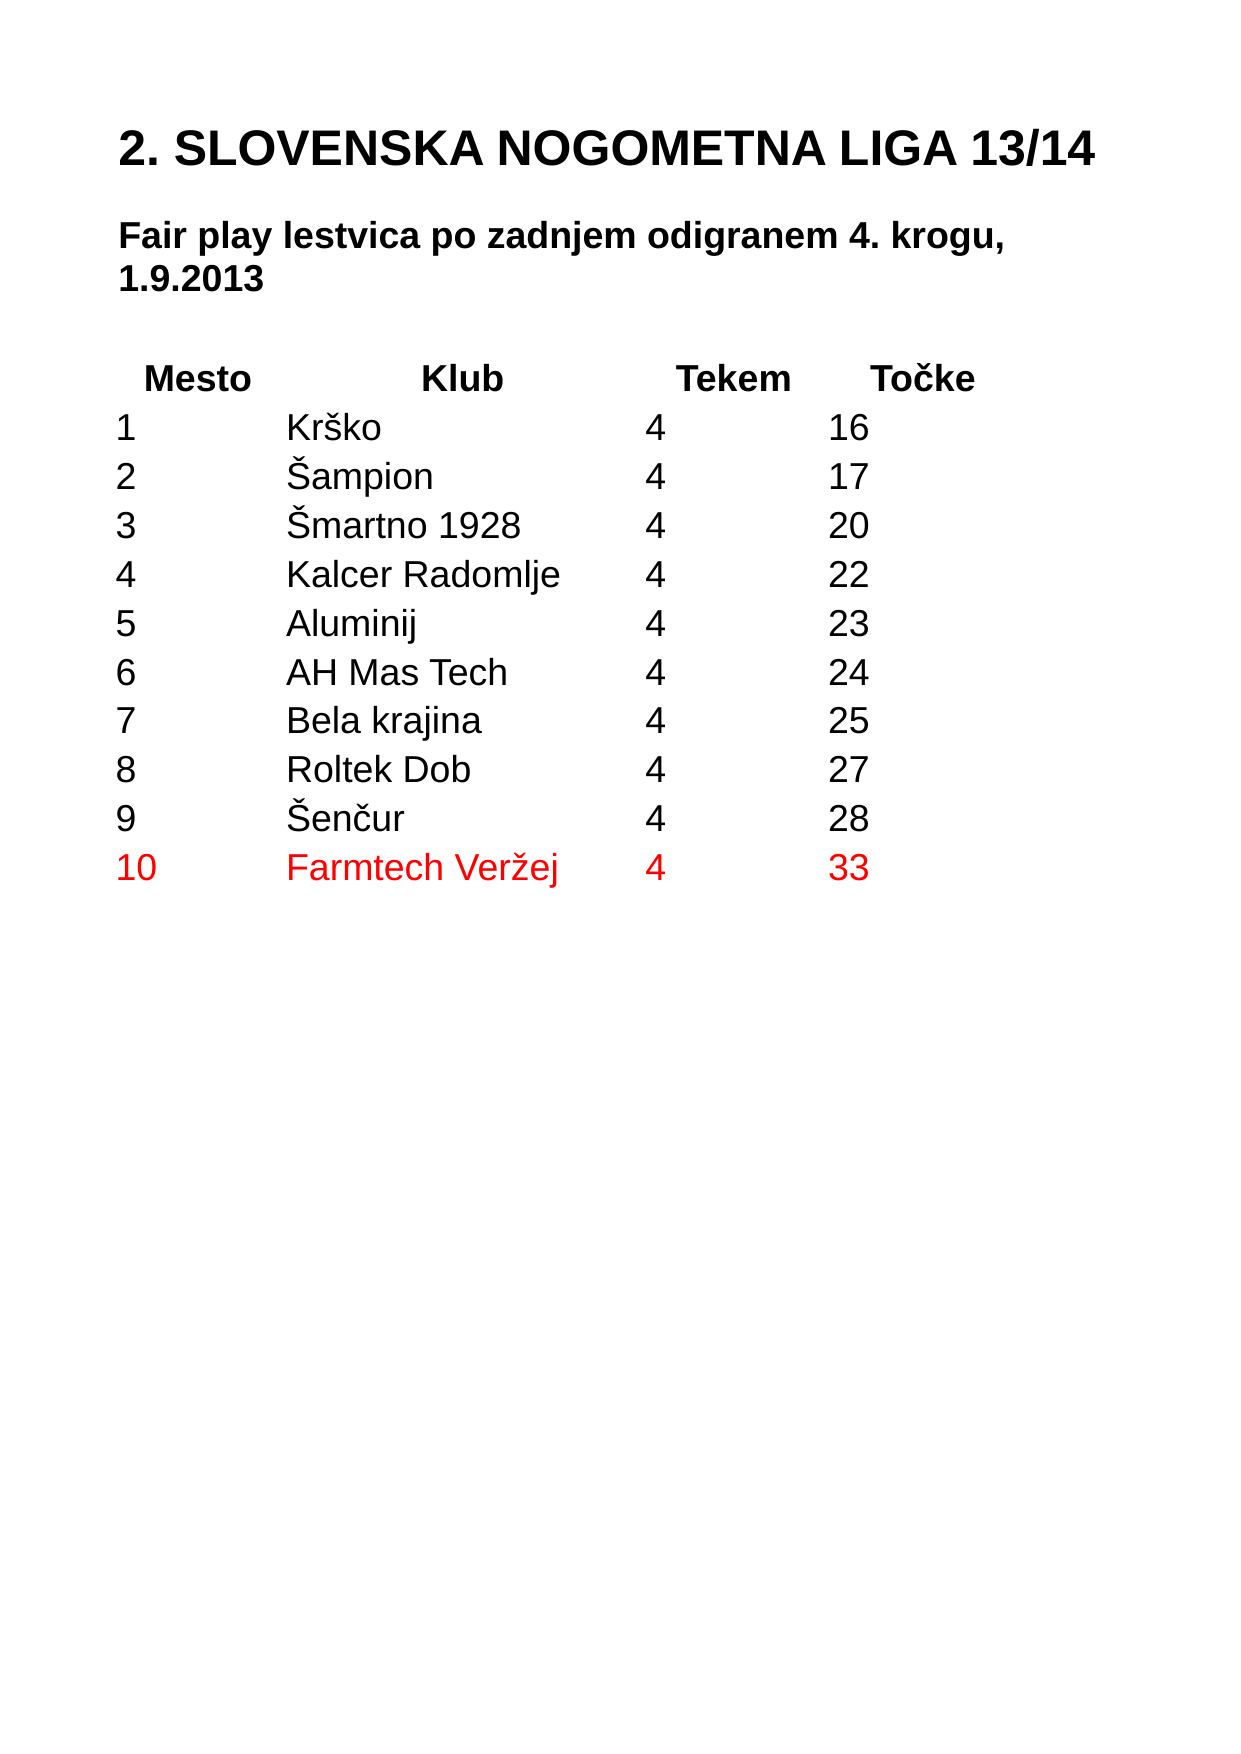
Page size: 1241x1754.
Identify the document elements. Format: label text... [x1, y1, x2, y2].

table_cell 33 [825, 843, 1020, 892]
table_cell Farmtech Veržej [283, 843, 642, 892]
table_cell 8 [113, 745, 283, 794]
table_cell 4 [642, 500, 825, 549]
table_cell 10 [113, 843, 283, 892]
table_cell 28 [825, 794, 1020, 843]
table_cell 3 [113, 500, 283, 549]
table_cell 7 [113, 696, 283, 745]
table_header Klub [283, 353, 642, 402]
table_cell 4 [642, 451, 825, 500]
table_cell 4 [642, 402, 825, 451]
table_cell 27 [825, 745, 1020, 794]
table_header Točke [825, 353, 1020, 402]
table_cell 4 [642, 843, 825, 892]
table_cell 1 [113, 402, 283, 451]
table_cell 23 [825, 598, 1020, 647]
table_cell 2 [113, 451, 283, 500]
table_cell 25 [825, 696, 1020, 745]
table_cell 24 [825, 647, 1020, 696]
table_cell 22 [825, 549, 1020, 598]
table_cell 4 [642, 549, 825, 598]
table_cell 4 [113, 549, 283, 598]
table_header Mesto [113, 353, 283, 402]
subtitle Fair play lestvica po zadnjem odigranem 4. krogu, 1.9.2013 [118, 213, 1122, 299]
table_cell 9 [113, 794, 283, 843]
table_cell 5 [113, 598, 283, 647]
table_cell Krško [283, 402, 642, 451]
table_cell AH Mas Tech [283, 647, 642, 696]
table_cell Roltek Dob [283, 745, 642, 794]
table_cell Aluminij [283, 598, 642, 647]
table_cell 4 [642, 745, 825, 794]
table_cell Šampion [283, 451, 642, 500]
table_cell 6 [113, 647, 283, 696]
table_cell 4 [642, 598, 825, 647]
table_cell 16 [825, 402, 1020, 451]
table_cell 4 [642, 794, 825, 843]
table_cell 4 [642, 696, 825, 745]
table_cell Bela krajina [283, 696, 642, 745]
table_cell Šmartno 1928 [283, 500, 642, 549]
table_cell Kalcer Radomlje [283, 549, 642, 598]
table_cell 20 [825, 500, 1020, 549]
table_cell Šenčur [283, 794, 642, 843]
table_cell 17 [825, 451, 1020, 500]
table_cell 4 [642, 647, 825, 696]
subtitle 2. SLOVENSKA NOGOMETNA LIGA 13/14 [118, 118, 1122, 176]
table_header Tekem [642, 353, 825, 402]
